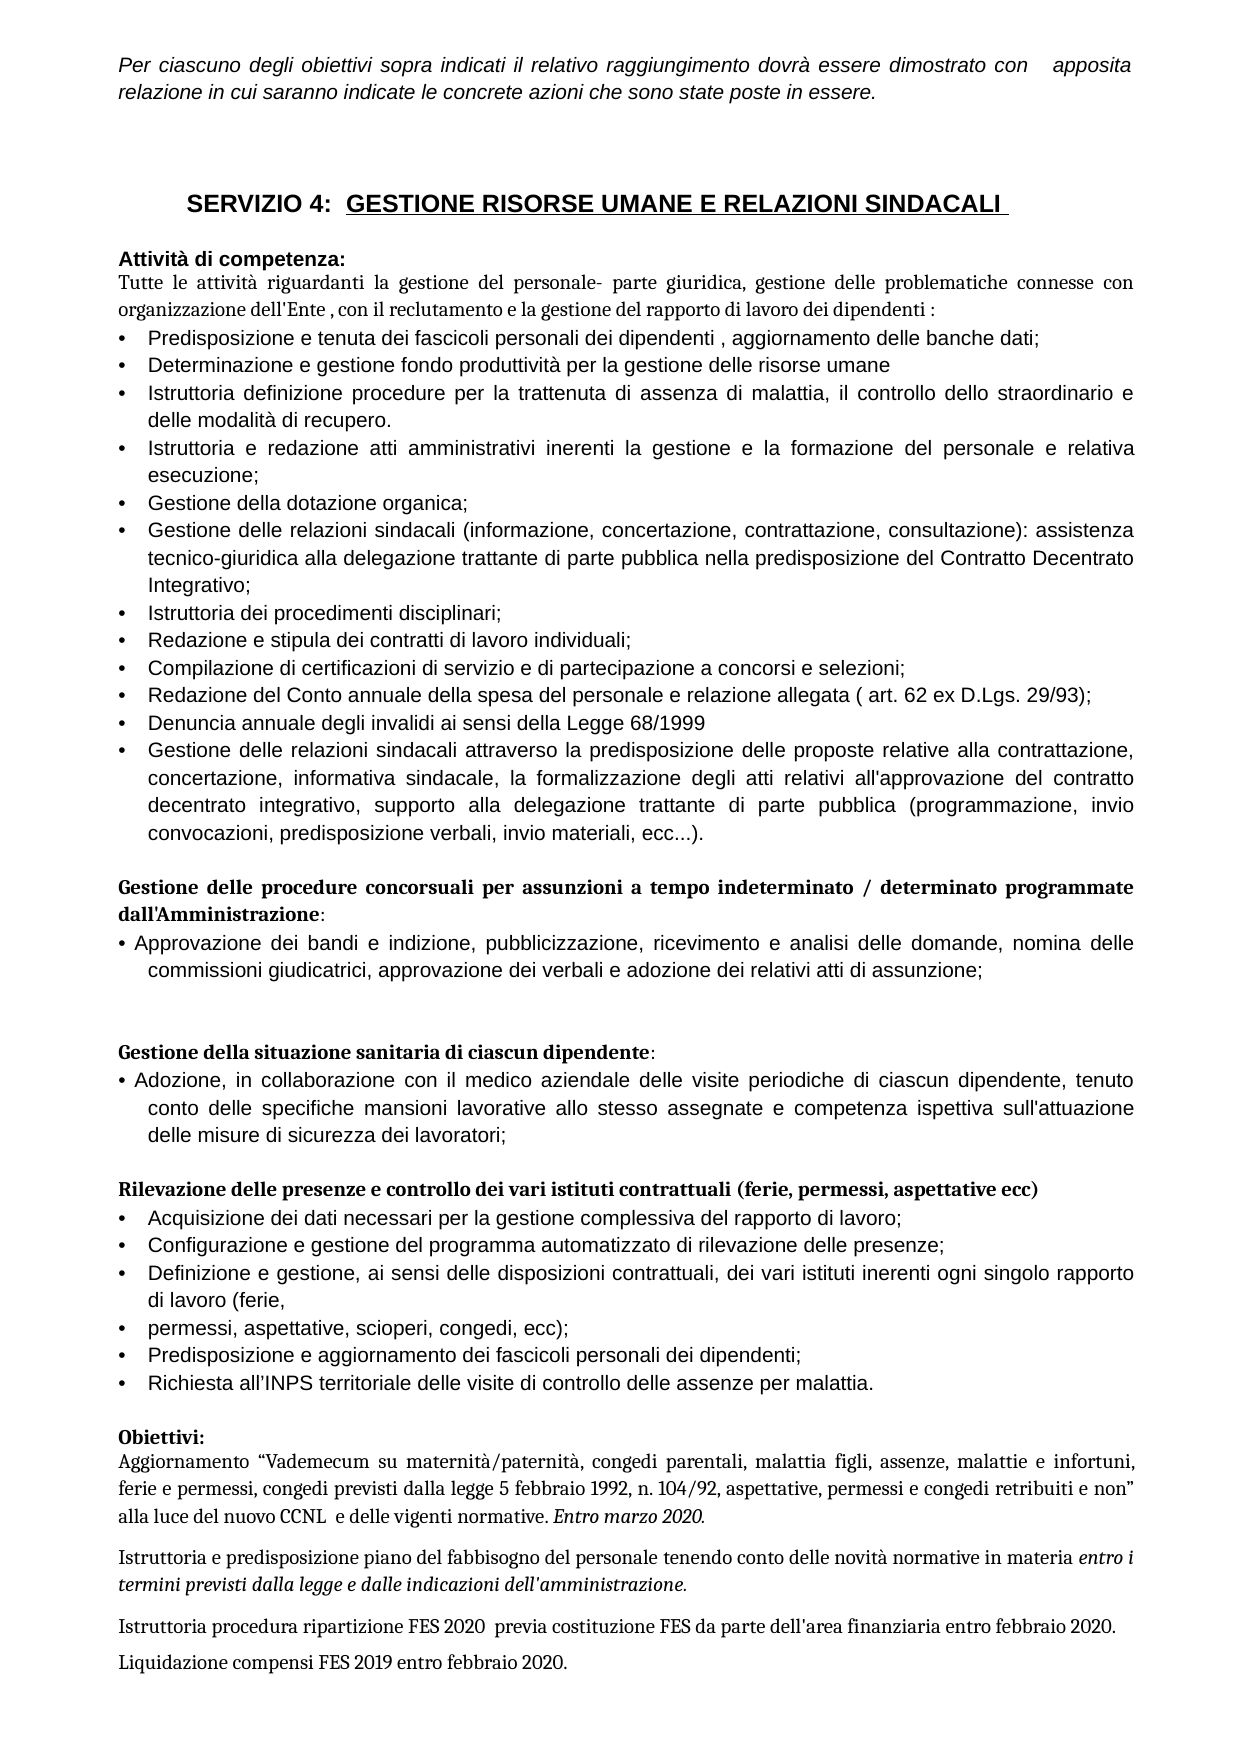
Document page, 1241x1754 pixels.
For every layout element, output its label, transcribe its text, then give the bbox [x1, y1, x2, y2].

list Gestione delle relazioni sindacali (informazione, concertazione, contrattazione, consultazione): assistenza tecnico-giuridica alla delegazione trattante di parte pubblica nella predisposizione del Contratto Decentrato Integrativo; [118, 518, 1136, 597]
text Liquidazione compensi FES 2019 entro febbraio 2020. [118, 1650, 1136, 1674]
list Richiesta all’INPS territoriale delle visite di controllo delle assenze per malattia. [118, 1370, 1136, 1394]
text Gestione delle procedure concorsuali per assunzioni a tempo indeterminato / determinato programmate dall'Amministrazione: [118, 875, 1136, 927]
text Obiettivi: [118, 1425, 1136, 1449]
list Redazione del Conto annuale della spesa del personale e relazione allegata ( art. 62 ex D.Lgs. 29/93); [118, 683, 1136, 707]
list Compilazione di certificazioni di servizio e di partecipazione a concorsi e selezioni; [118, 655, 1136, 679]
list Predisposizione e tenuta dei fascicoli personali dei dipendenti , aggiornamento delle banche dati; [118, 325, 1136, 349]
list Denuncia annuale degli invalidi ai sensi della Legge 68/1999 [118, 710, 1136, 734]
text SERVIZIO 4: GESTIONE RISORSE UMANE E RELAZIONI SINDACALI [59, 189, 1136, 218]
list permessi, aspettative, scioperi, congedi, ecc); [118, 1315, 1136, 1339]
list Redazione e stipula dei contratti di lavoro individuali; [118, 628, 1136, 652]
text Gestione della situazione sanitaria di ciascun dipendente: [118, 1040, 1136, 1064]
text Istruttoria e predisposizione piano del fabbisogno del personale tenendo conto delle novità normative in materia entro i termini previsti dalla legge e dalle indicazioni dell'amministrazione. [118, 1546, 1136, 1597]
list Approvazione dei bandi e indizione, pubblicizzazione, ricevimento e analisi delle domande, nomina delle commissioni giudicatrici, approvazione dei verbali e adozione dei relativi atti di assunzione; [118, 930, 1136, 982]
list Istruttoria e redazione atti amministrativi inerenti la gestione e la formazione del personale e relativa esecuzione; [118, 435, 1136, 487]
list Definizione e gestione, ai sensi delle disposizioni contrattuali, dei vari istituti inerenti ogni singolo rapporto di lavoro (ferie, [118, 1260, 1136, 1312]
text Rilevazione delle presenze e controllo dei vari istituti contrattuali (ferie, permessi, aspettative ecc) [118, 1178, 1136, 1202]
text Per ciascuno degli obiettivi sopra indicati il relativo raggiungimento dovrà essere dimostrato con apposita relazione in cui saranno indicate le concrete azioni che sono state poste in essere. [118, 52, 1136, 104]
list Determinazione e gestione fondo produttività per la gestione delle risorse umane [118, 353, 1136, 377]
list Istruttoria definizione procedure per la trattenuta di assenza di malattia, il controllo dello straordinario e delle modalità di recupero. [118, 380, 1136, 432]
text Aggiornamento “Vademecum su maternità/paternità, congedi parentali, malattia figli, assenze, malattie e infortuni, ferie e permessi, congedi previsti dalla legge 5 febbraio 1992, n. 104/92, aspettative, permessi e congedi retribuiti e non” alla luce del nuovo CCNL e delle vigenti normative. Entro marzo 2020. [118, 1449, 1136, 1528]
list Acquisizione dei dati necessari per la gestione complessiva del rapporto di lavoro; [118, 1205, 1136, 1229]
text Istruttoria procedura ripartizione FES 2020 previa costituzione FES da parte dell'area finanziaria entro febbraio 2020. [118, 1614, 1136, 1638]
text Tutte le attività riguardanti la gestione del personale- parte giuridica, gestione delle problematiche connesse con organizzazione dell'Ente , con il reclutamento e la gestione del rapporto di lavoro dei dipendenti : [118, 270, 1136, 322]
list Predisposizione e aggiornamento dei fascicoli personali dei dipendenti; [118, 1343, 1136, 1367]
list Istruttoria dei procedimenti disciplinari; [118, 600, 1136, 624]
list Gestione delle relazioni sindacali attraverso la predisposizione delle proposte relative alla contrattazione, concertazione, informativa sindacale, la formalizzazione degli atti relativi all'approvazione del contratto decentrato integrativo, supporto alla delegazione trattante di parte pubblica (programmazione, invio convocazioni, predisposizione verbali, invio materiali, ecc...). [118, 738, 1136, 844]
list Gestione della dotazione organica; [118, 490, 1136, 514]
text Attività di competenza: [118, 246, 1136, 270]
list Adozione, in collaborazione con il medico aziendale delle visite periodiche di ciascun dipendente, tenuto conto delle specifiche mansioni lavorative allo stesso assegnate e competenza ispettiva sull'attuazione delle misure di sicurezza dei lavoratori; [118, 1068, 1136, 1147]
list Configurazione e gestione del programma automatizzato di rilevazione delle presenze; [118, 1233, 1136, 1257]
